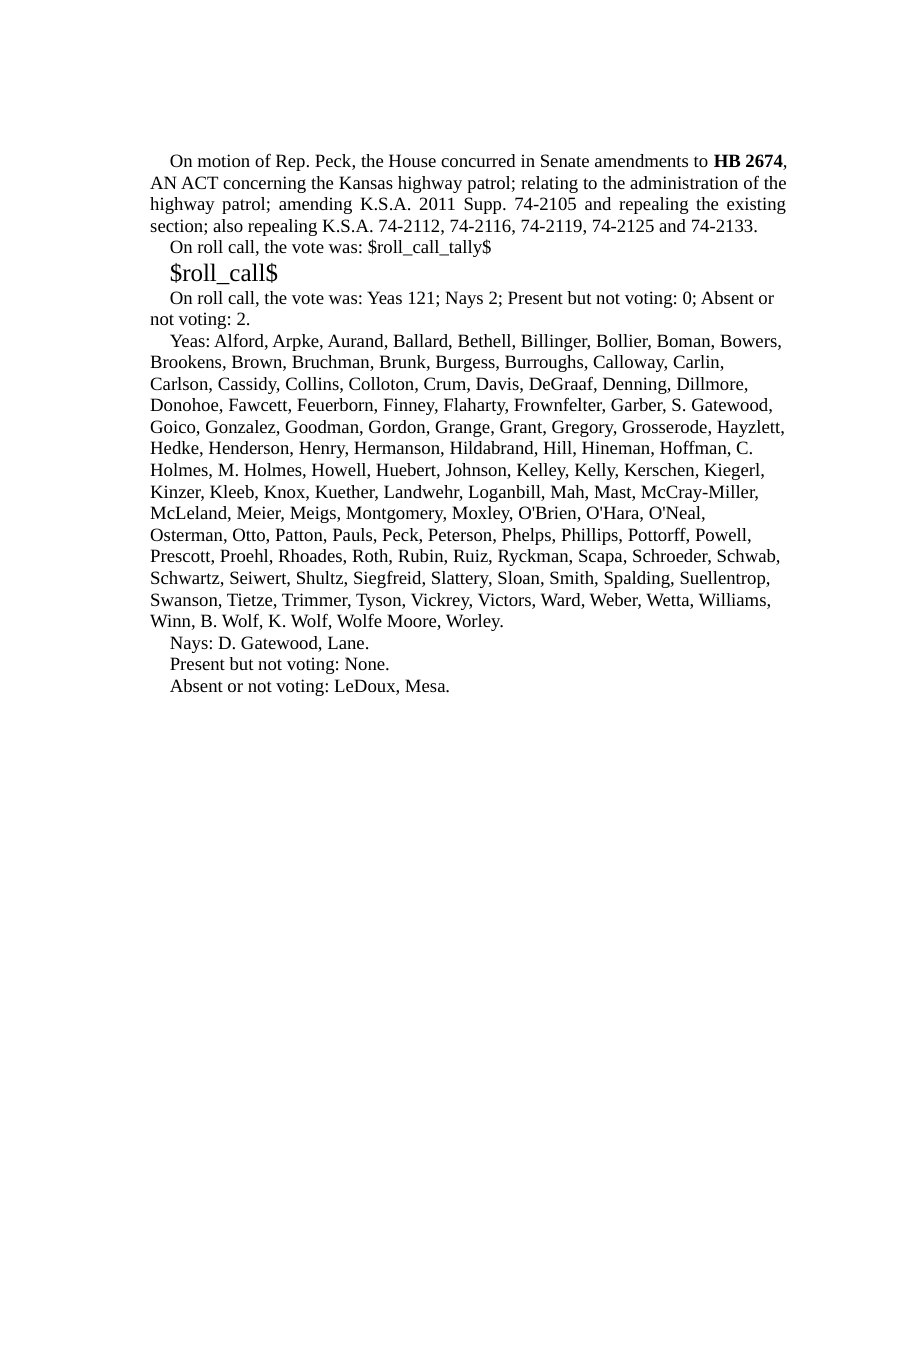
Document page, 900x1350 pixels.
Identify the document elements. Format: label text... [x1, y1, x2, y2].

text Yeas: Alford, Arpke, Aurand, Ballard, Bethell, Billinger, Bollier, Boman, Bowers, Brookens, Brown, Bruchman, Brunk, Burgess, Burroughs, Calloway, Carlin, Carlson, Cassidy, Collins, Colloton, Crum, Davis, DeGraaf, Denning, Dillmore, Donohoe, Fawcett, Feuerborn, Finney, Flaharty, Frownfelter, Garber, S. Gatewood, Goico, Gonzalez, Goodman, Gordon, Grange, Grant, Gregory, Grosserode, Hayzlett, Hedke, Henderson, Henry, Hermanson, Hildabrand, Hill, Hineman, Hoffman, C. Holmes, M. Holmes, Howell, Huebert, Johnson, Kelley, Kelly, Kerschen, Kiegerl, Kinzer, Kleeb, Knox, Kuether, Landwehr, Loganbill, Mah, Mast, McCray-Miller, McLeland, Meier, Meigs, Montgomery, Moxley, O'Brien, O'Hara, O'Neal, Osterman, Otto, Patton, Pauls, Peck, Peterson, Phelps, Phillips, Pottorff, Powell, Prescott, Proehl, Rhoades, Roth, Rubin, Ruiz, Ryckman, Scapa, Schroeder, Schwab, Schwartz, Seiwert, Shultz, Siegfreid, Slattery, Sloan, Smith, Spalding, Suellentrop, Swanson, Tietze, Trimmer, Tyson, Vickrey, Victors, Ward, Weber, Wetta, Williams, Winn, B. Wolf, K. Wolf, Wolfe Moore, Worley. [150, 330, 787, 632]
text Absent or not voting: LeDoux, Mesa. [150, 675, 787, 696]
text On roll call, the vote was: Yeas 121; Nays 2; Present but not voting: 0; Absent or not voting: 2. [150, 287, 787, 330]
text Present but not voting: None. [150, 653, 787, 675]
text On motion of Rep. Peck, the House concurred in Senate amendments to HB 2674, AN ACT concerning the Kansas highway patrol; relating to the administration of the highway patrol; amending K.S.A. 2011 Supp. 74-2105 and repealing the existing section; also repealing K.S.A. 74-2112, 74-2116, 74-2119, 74-2125 and 74-2133. [150, 150, 787, 236]
text Nays: D. Gatewood, Lane. [150, 632, 787, 653]
text $roll_call$ [150, 258, 787, 287]
text On roll call, the vote was: $roll_call_tally$ [150, 236, 787, 258]
